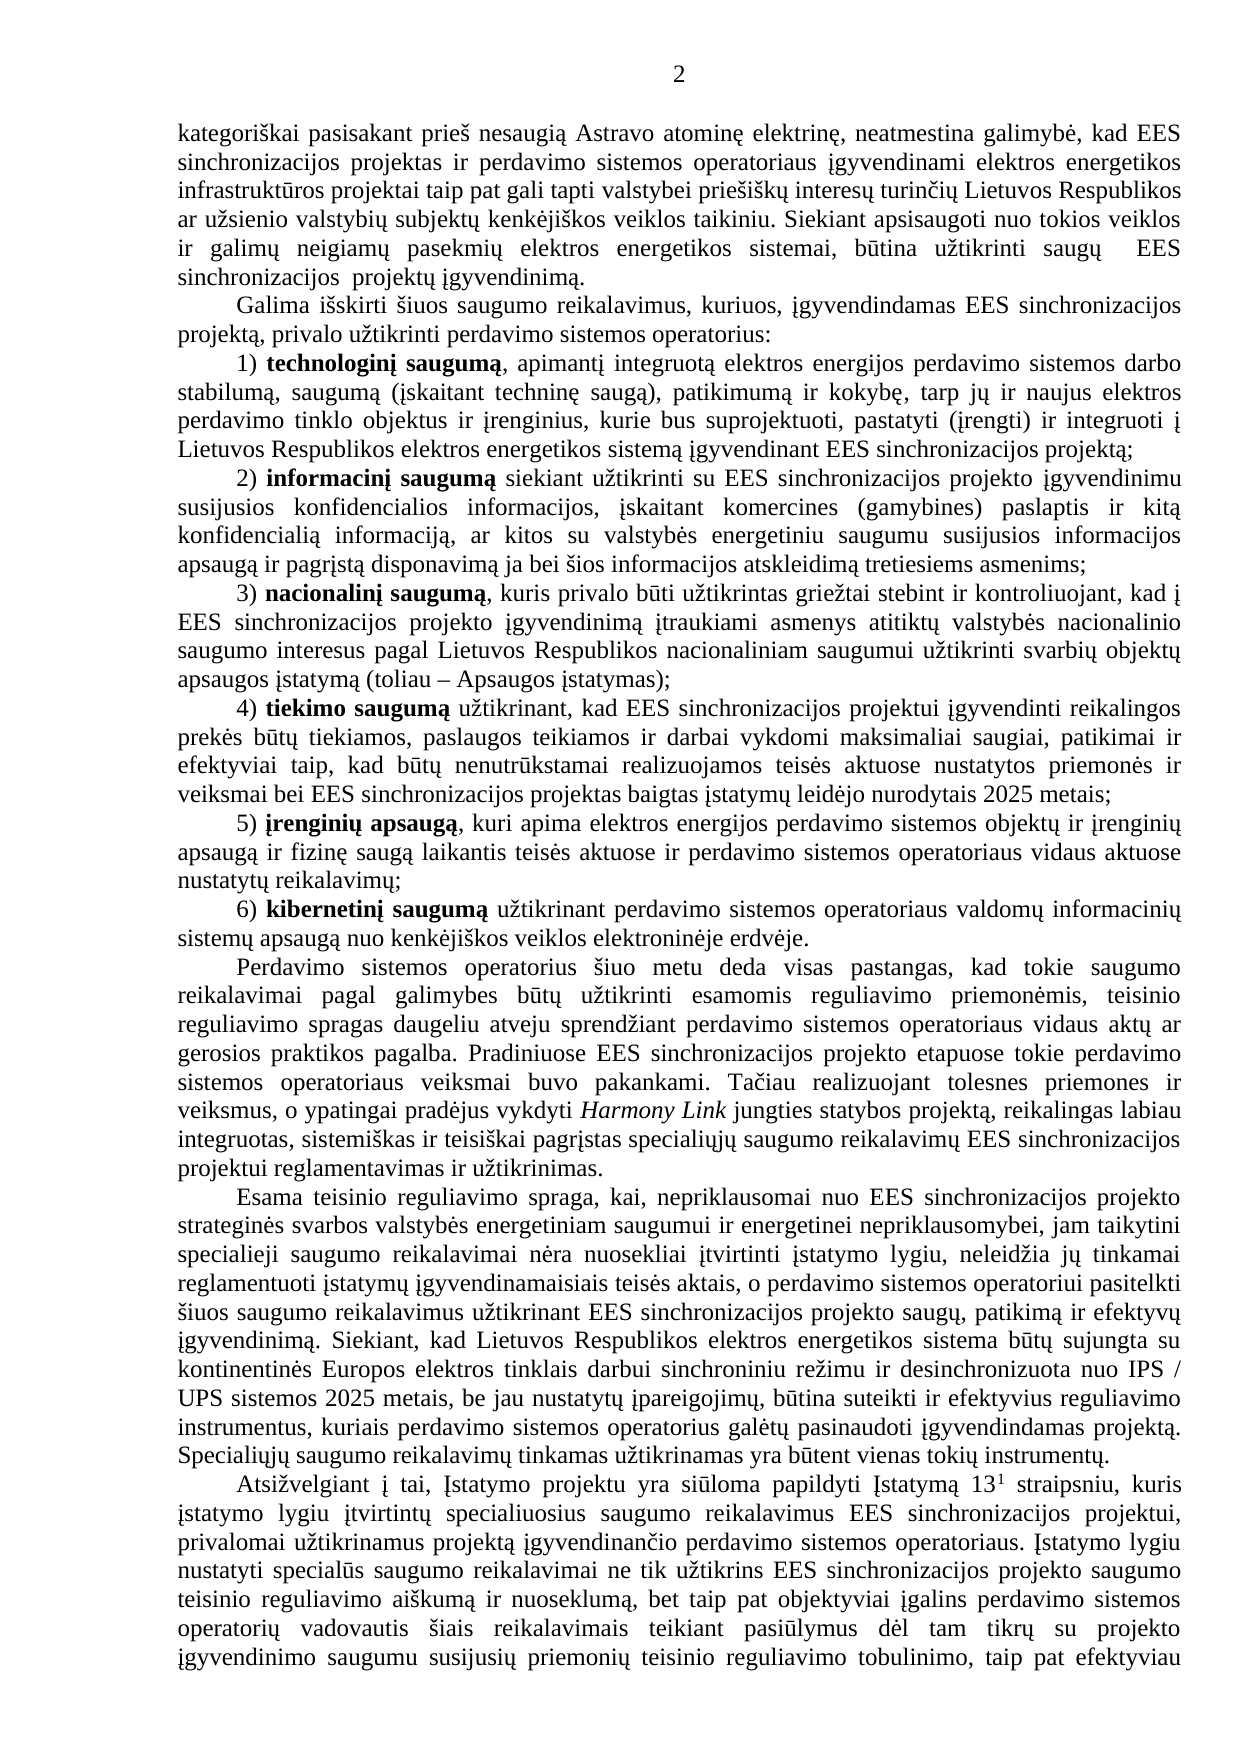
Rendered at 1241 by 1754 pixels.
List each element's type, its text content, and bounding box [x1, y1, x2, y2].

text 1) technologinį saugumą, apimantį integruotą elektros energijos perdavimo sistemos darbo stabilumą, saugumą (įskaitant techninę saugą), patikimumą ir kokybę, tarp jų ir naujus elektros perdavimo tinklo objektus ir įrenginius, kurie bus suprojektuoti, pastatyti (įrengti) ir integruoti į Lietuvos Respublikos elektros energetikos sistemą įgyvendinant EES sinchronizacijos projektą; [177, 348, 1182, 463]
text 6) kibernetinį saugumą užtikrinant perdavimo sistemos operatoriaus valdomų informacinių sistemų apsaugą nuo kenkėjiškos veiklos elektroninėje erdvėje. [177, 894, 1182, 952]
text Perdavimo sistemos operatorius šiuo metu deda visas pastangas, kad tokie saugumo reikalavimai pagal galimybes būtų užtikrinti esamomis reguliavimo priemonėmis, teisinio reguliavimo spragas daugeliu atveju sprendžiant perdavimo sistemos operatoriaus vidaus aktų ar gerosios praktikos pagalba. Pradiniuose EES sinchronizacijos projekto etapuose tokie perdavimo sistemos operatoriaus veiksmai buvo pakankami. Tačiau realizuojant tolesnes priemones ir veiksmus, o ypatingai pradėjus vykdyti Harmony Link jungties statybos projektą, reikalingas labiau integruotas, sistemiškas ir teisiškai pagrįstas specialiųjų saugumo reikalavimų EES sinchronizacijos projektui reglamentavimas ir užtikrinimas. [177, 952, 1182, 1182]
text 3) nacionalinį saugumą, kuris privalo būti užtikrintas griežtai stebint ir kontroliuojant, kad į EES sinchronizacijos projekto įgyvendinimą įtraukiami asmenys atitiktų valstybės nacionalinio saugumo interesus pagal Lietuvos Respublikos nacionaliniam saugumui užtikrinti svarbių objektų apsaugos įstatymą (toliau – Apsaugos įstatymas); [177, 578, 1182, 693]
text 2) informacinį saugumą siekiant užtikrinti su EES sinchronizacijos projekto įgyvendinimu susijusios konfidencialios informacijos, įskaitant komercines (gamybines) paslaptis ir kitą konfidencialią informaciją, ar kitos su valstybės energetiniu saugumu susijusios informacijos apsaugą ir pagrįstą disponavimą ja bei šios informacijos atskleidimą tretiesiems asmenims; [177, 463, 1182, 578]
text Atsižvelgiant į tai, Įstatymo projektu yra siūloma papildyti Įstatymą 131 straipsniu, kuris įstatymo lygiu įtvirtintų specialiuosius saugumo reikalavimus EES sinchronizacijos projektui, privalomai užtikrinamus projektą įgyvendinančio perdavimo sistemos operatoriaus. Įstatymo lygiu nustatyti specialūs saugumo reikalavimai ne tik užtikrins EES sinchronizacijos projekto saugumo teisinio reguliavimo aiškumą ir nuoseklumą, bet taip pat objektyviai įgalins perdavimo sistemos operatorių vadovautis šiais reikalavimais teikiant pasiūlymus dėl tam tikrų su projekto įgyvendinimo saugumu susijusių priemonių teisinio reguliavimo tobulinimo, taip pat efektyviau [177, 1469, 1182, 1671]
text Esama teisinio reguliavimo spraga, kai, nepriklausomai nuo EES sinchronizacijos projekto strateginės svarbos valstybės energetiniam saugumui ir energetinei nepriklausomybei, jam taikytini specialieji saugumo reikalavimai nėra nuosekliai įtvirtinti įstatymo lygiu, neleidžia jų tinkamai reglamentuoti įstatymų įgyvendinamaisiais teisės aktais, o perdavimo sistemos operatoriui pasitelkti šiuos saugumo reikalavimus užtikrinant EES sinchronizacijos projekto saugų, patikimą ir efektyvų įgyvendinimą. Siekiant, kad Lietuvos Respublikos elektros energetikos sistema būtų sujungta su kontinentinės Europos elektros tinklais darbui sinchroniniu režimu ir desinchronizuota nuo IPS / UPS sistemos 2025 metais, be jau nustatytų įpareigojimų, būtina suteikti ir efektyvius reguliavimo instrumentus, kuriais perdavimo sistemos operatorius galėtų pasinaudoti įgyvendindamas projektą. Specialiųjų saugumo reikalavimų tinkamas užtikrinamas yra būtent vienas tokių instrumentų. [177, 1182, 1182, 1469]
text 5) įrenginių apsaugą, kuri apima elektros energijos perdavimo sistemos objektų ir įrenginių apsaugą ir fizinę saugą laikantis teisės aktuose ir perdavimo sistemos operatoriaus vidaus aktuose nustatytų reikalavimų; [177, 808, 1182, 894]
text 4) tiekimo saugumą užtikrinant, kad EES sinchronizacijos projektui įgyvendinti reikalingos prekės būtų tiekiamos, paslaugos teikiamos ir darbai vykdomi maksimaliai saugiai, patikimai ir efektyviai taip, kad būtų nenutrūkstamai realizuojamos teisės aktuose nustatytos priemonės ir veiksmai bei EES sinchronizacijos projektas baigtas įstatymų leidėjo nurodytais 2025 metais; [177, 693, 1182, 808]
text kategoriškai pasisakant prieš nesaugią Astravo atominę elektrinę, neatmestina galimybė, kad EES sinchronizacijos projektas ir perdavimo sistemos operatoriaus įgyvendinami elektros energetikos infrastruktūros projektai taip pat gali tapti valstybei priešiškų interesų turinčių Lietuvos Respublikos ar užsienio valstybių subjektų kenkėjiškos veiklos taikiniu. Siekiant apsisaugoti nuo tokios veiklos ir galimų neigiamų pasekmių elektros energetikos sistemai, būtina užtikrinti saugų EES sinchronizacijos projektų įgyvendinimą. [177, 118, 1182, 291]
text Galima išskirti šiuos saugumo reikalavimus, kuriuos, įgyvendindamas EES sinchronizacijos projektą, privalo užtikrinti perdavimo sistemos operatorius: [177, 291, 1182, 348]
